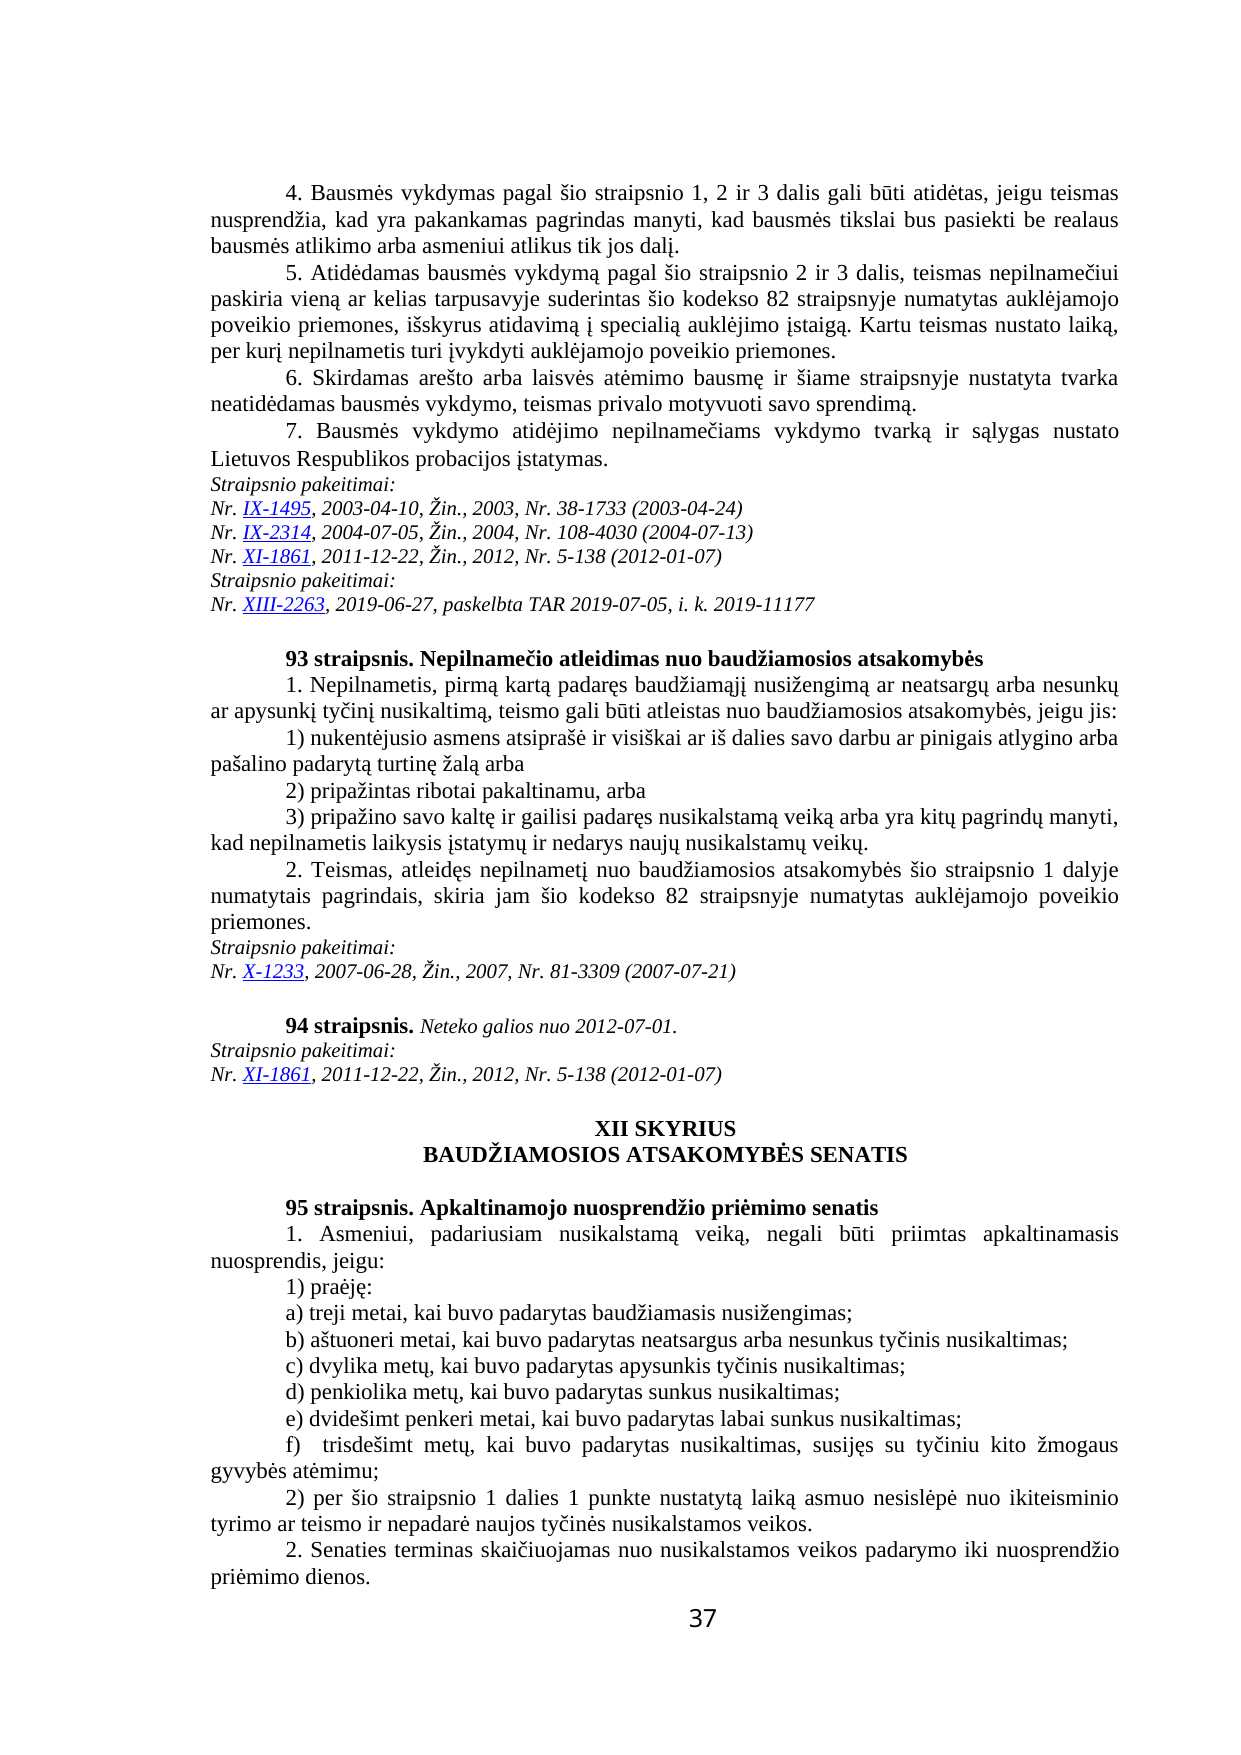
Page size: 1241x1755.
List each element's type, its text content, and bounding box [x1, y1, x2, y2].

text Nr. IX-2314, 2004-07-05, Žin., 2004, Nr. 108-4030 (2004-07-13) [210, 520, 1120, 544]
text b) aštuoneri metai, kai buvo padarytas neatsargus arba nesunkus tyčinis nusikaltimas; [210, 1326, 1120, 1352]
text 95 straipsnis. Apkaltinamojo nuosprendžio priėmimo senatis [210, 1194, 1120, 1220]
text 3) pripažino savo kaltę ir gailisi padaręs nusikalstamą veiką arba yra kitų pagrindų manyti, kad nepilnametis laikysis įstatymų ir nedarys naujų nusikalstamų veikų. [210, 803, 1120, 856]
text Straipsnio pakeitimai: [210, 472, 1120, 496]
text 2. Teismas, atleidęs nepilnametį nuo baudžiamosios atsakomybės šio straipsnio 1 dalyje numatytais pagrindais, skiria jam šio kodekso 82 straipsnyje numatytas auklėjamojo poveikio priemones. [210, 856, 1120, 935]
text c) dvylika metų, kai buvo padarytas apysunkis tyčinis nusikaltimas; [210, 1352, 1120, 1378]
text 1. Asmeniui, padariusiam nusikalstamą veiką, negali būti priimtas apkaltinamasis nuosprendis, jeigu: [210, 1220, 1120, 1273]
text Straipsnio pakeitimai: [210, 1038, 1120, 1062]
text d) penkiolika metų, kai buvo padarytas sunkus nusikaltimas; [210, 1378, 1120, 1405]
text 1) praėję: [210, 1273, 1120, 1299]
text 2. Senaties terminas skaičiuojamas nuo nusikalstamos veikos padarymo iki nuosprendžio priėmimo dienos. [210, 1537, 1120, 1589]
text Nr. IX-1495, 2003-04-10, Žin., 2003, Nr. 38-1733 (2003-04-24) [210, 496, 1120, 520]
text Straipsnio pakeitimai: [210, 935, 1120, 959]
text a) treji metai, kai buvo padarytas baudžiamasis nusižengimas; [210, 1299, 1120, 1326]
text Nr. X-1233, 2007-06-28, Žin., 2007, Nr. 81-3309 (2007-07-21) [210, 959, 1120, 983]
text XII SKYRIUS [210, 1115, 1120, 1141]
text 2) pripažintas ribotai pakaltinamu, arba [210, 777, 1120, 803]
text Nr. XI-1861, 2011-12-22, Žin., 2012, Nr. 5-138 (2012-01-07) [210, 1062, 1120, 1086]
text 5. Atidėdamas bausmės vykdymą pagal šio straipsnio 2 ir 3 dalis, teismas nepilnamečiui paskiria vieną ar kelias tarpusavyje suderintas šio kodekso 82 straipsnyje numatytas auklėjamojo poveikio priemones, išskyrus atidavimą į specialią auklėjimo įstaigą. Kartu teismas nustato laiką, per kurį nepilnametis turi įvykdyti auklėjamojo poveikio priemones. [210, 258, 1120, 364]
text 1) nukentėjusio asmens atsiprašė ir visiškai ar iš dalies savo darbu ar pinigais atlygino arba pašalino padarytą turtinę žalą arba [210, 724, 1120, 777]
text Straipsnio pakeitimai: [210, 568, 1120, 592]
text 2) per šio straipsnio 1 dalies 1 punkte nustatytą laiką asmuo nesislėpė nuo ikiteisminio tyrimo ar teismo ir nepadarė naujos tyčinės nusikalstamos veikos. [210, 1484, 1120, 1537]
text 93 straipsnis. Nepilnamečio atleidimas nuo baudžiamosios atsakomybės [210, 645, 1120, 671]
text 7. Bausmės vykdymo atidėjimo nepilnamečiams vykdymo tvarką ir sąlygas nustato Lietuvos Respublikos probacijos įstatymas. [210, 417, 1120, 472]
text e) dvidešimt penkeri metai, kai buvo padarytas labai sunkus nusikaltimas; [210, 1405, 1120, 1431]
text 4. Bausmės vykdymas pagal šio straipsnio 1, 2 ir 3 dalis gali būti atidėtas, jeigu teismas nusprendžia, kad yra pakankamas pagrindas manyti, kad bausmės tikslai bus pasiekti be realaus bausmės atlikimo arba asmeniui atlikus tik jos dalį. [210, 179, 1120, 258]
text f) trisdešimt metų, kai buvo padarytas nusikaltimas, susijęs su tyčiniu kito žmogaus gyvybės atėmimu; [210, 1431, 1120, 1484]
text Nr. XIII-2263, 2019-06-27, paskelbta TAR 2019-07-05, i. k. 2019-11177 [210, 592, 1120, 616]
text Baudžiamosios atsakomybės senatis [210, 1141, 1120, 1168]
text 1. Nepilnametis, pirmą kartą padaręs baudžiamąjį nusižengimą ar neatsargų arba nesunkų ar apysunkį tyčinį nusikaltimą, teismo gali būti atleistas nuo baudžiamosios atsakomybės, jeigu jis: [210, 671, 1120, 724]
text 6. Skirdamas arešto arba laisvės atėmimo bausmę ir šiame straipsnyje nustatyta tvarka neatidėdamas bausmės vykdymo, teismas privalo motyvuoti savo sprendimą. [210, 364, 1120, 417]
text 94 straipsnis. Neteko galios nuo 2012-07-01. [285, 1012, 1120, 1038]
text Nr. XI-1861, 2011-12-22, Žin., 2012, Nr. 5-138 (2012-01-07) [210, 544, 1120, 568]
